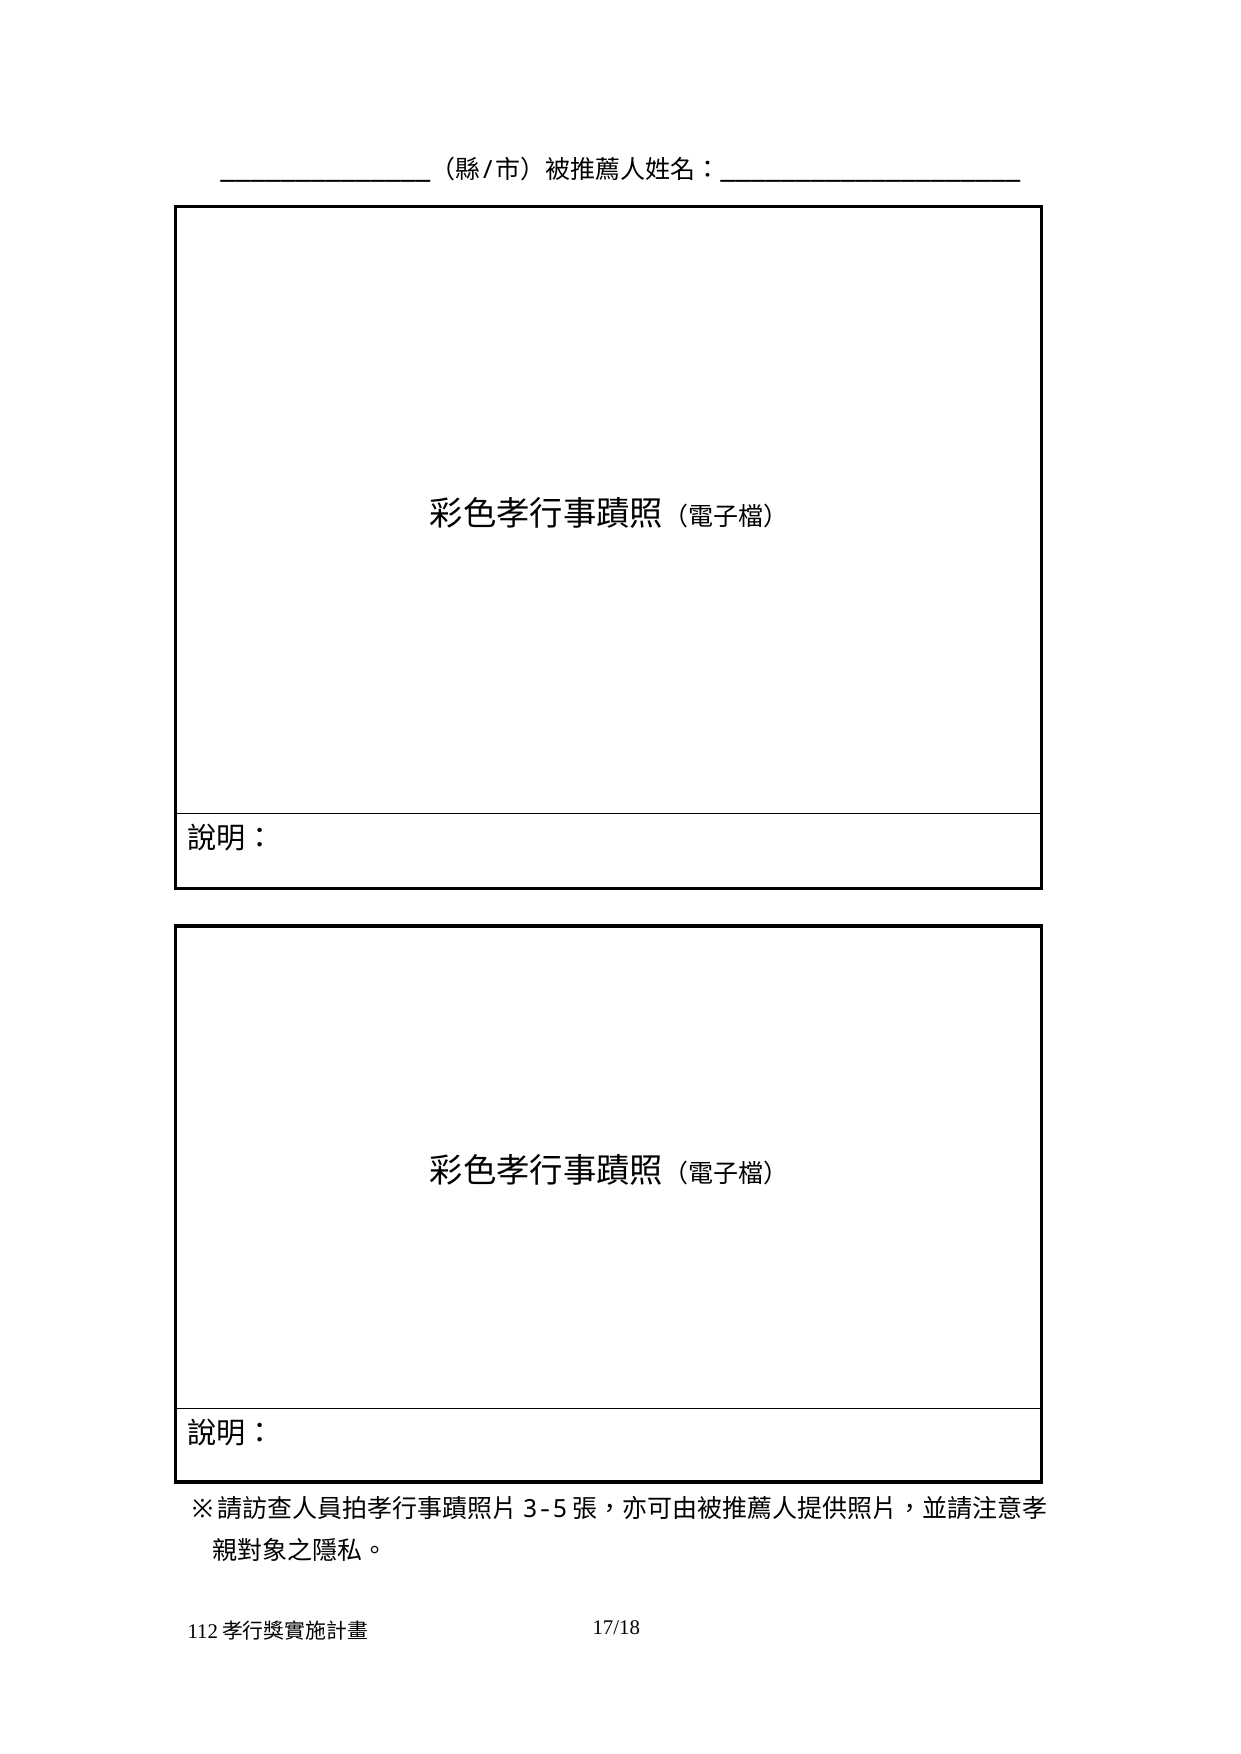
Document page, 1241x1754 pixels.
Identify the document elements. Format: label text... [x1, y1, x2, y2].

table_header 彩色孝行事蹟照（電子檔） [177, 208, 1040, 813]
text ______________（縣/市）被推薦人姓名：____________________ [187, 150, 1053, 186]
table_cell 說明： [177, 1409, 1040, 1480]
table_header 彩色孝行事蹟照（電子檔） [177, 928, 1040, 1408]
text ※請訪查人員拍孝行事蹟照片3-5張，亦可由被推薦人提供照片，並請注意孝親對象之隱私。 [187, 1483, 1053, 1567]
table_cell 說明： [177, 814, 1040, 887]
